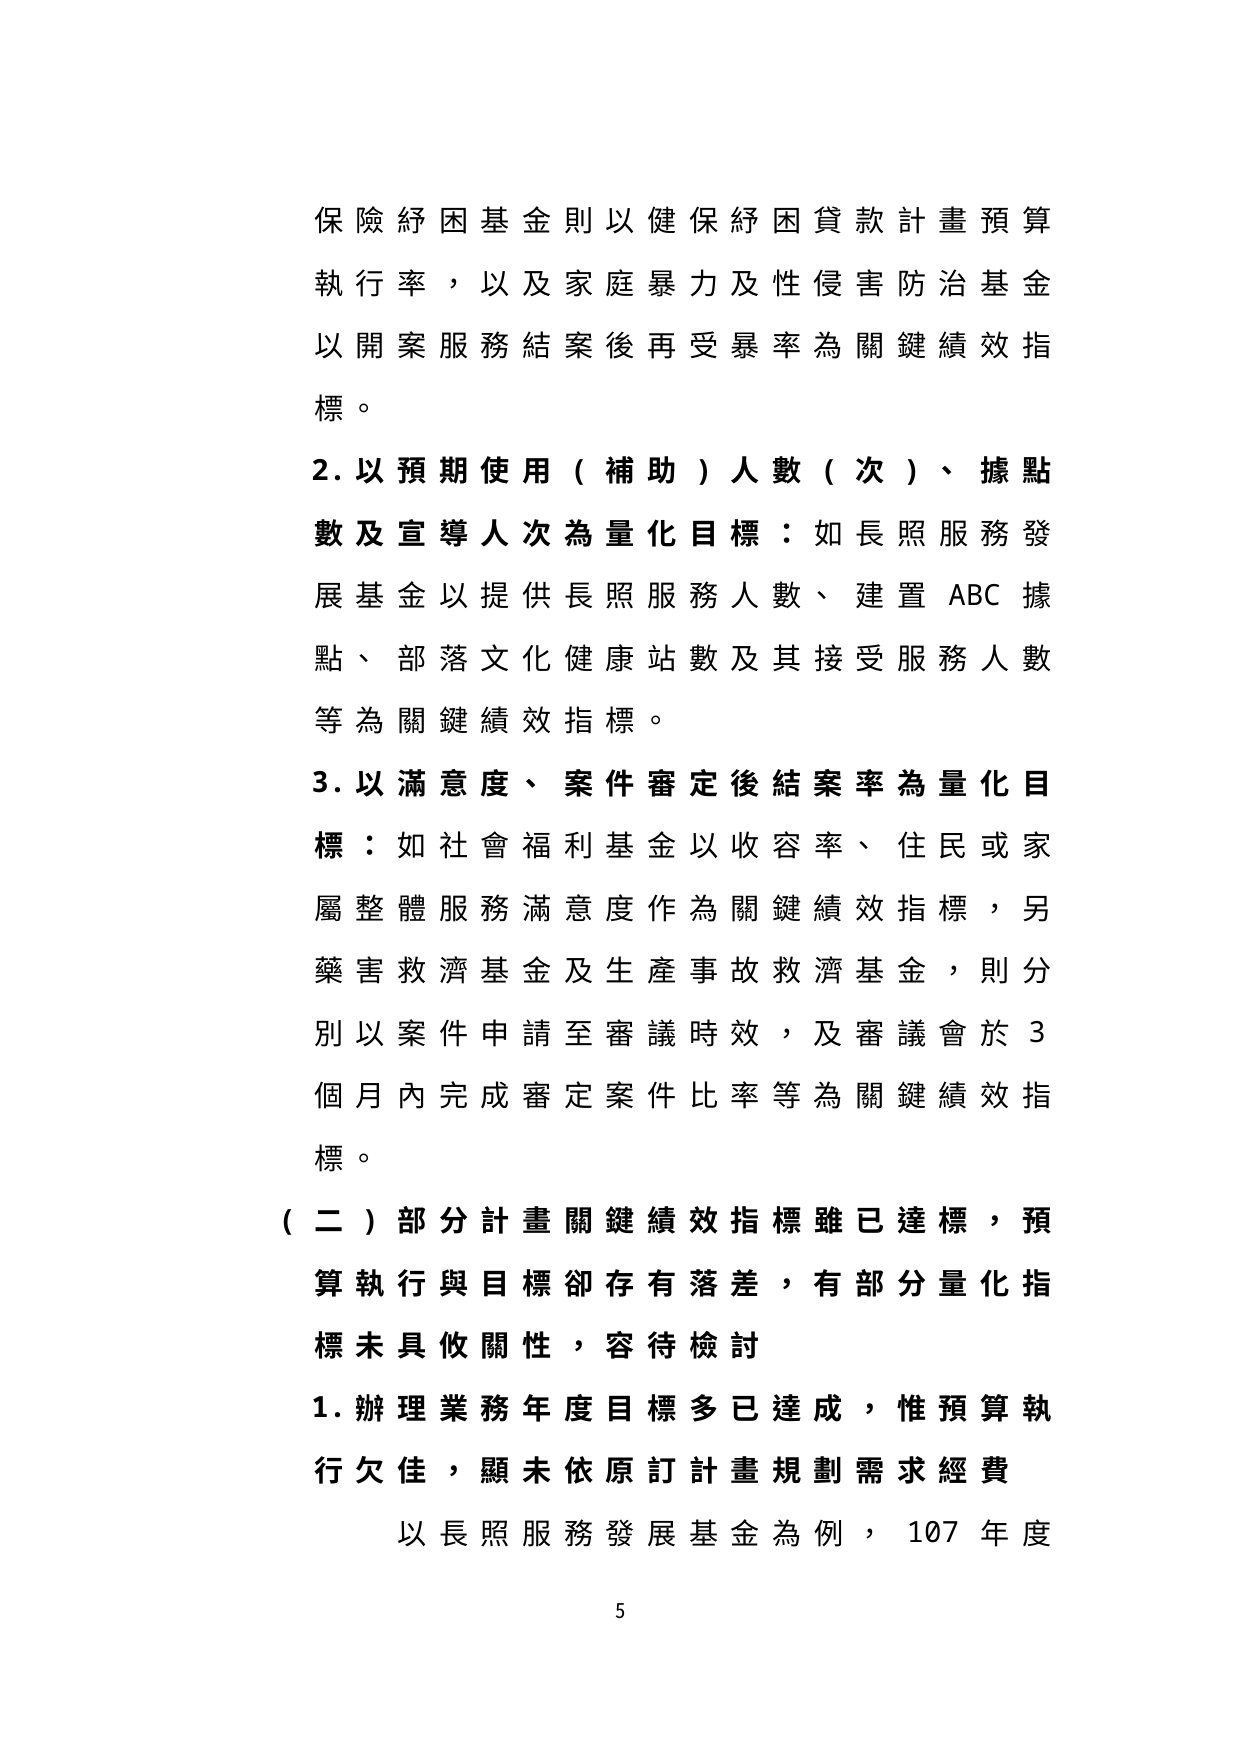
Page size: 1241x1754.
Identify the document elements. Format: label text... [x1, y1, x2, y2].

text 保險紓困基金則以健保紓困貸款計畫預算執行率，以及家庭暴力及性侵害防治基金以開案服務結案後再受暴率為關鍵績效指標。 [271, 177, 1058, 427]
text 1.辦理業務年度目標多已達成，惟預算執行欠佳，顯未依原訂計畫規劃需求經費 [271, 1365, 1058, 1490]
text (二)部分計畫關鍵績效指標雖已達標，預算執行與目標卻存有落差，有部分量化指標未具攸關性，容待檢討 [242, 1177, 1058, 1365]
text 以長照服務發展基金為例，107年度 [301, 1490, 1058, 1552]
text 3.以滿意度、案件審定後結案率為量化目標：如社會福利基金以收容率、住民或家屬整體服務滿意度作為關鍵績效指標，另藥害救濟基金及生產事故救濟基金，則分別以案件申請至審議時效，及審議會於3個月內完成審定案件比率等為關鍵績效指標。 [271, 740, 1058, 1177]
text 2.以預期使用(補助)人數(次)、據點數及宣導人次為量化目標：如長照服務發展基金以提供長照服務人數、建置ABC據點、部落文化健康站數及其接受服務人數等為關鍵績效指標。 [271, 427, 1058, 740]
